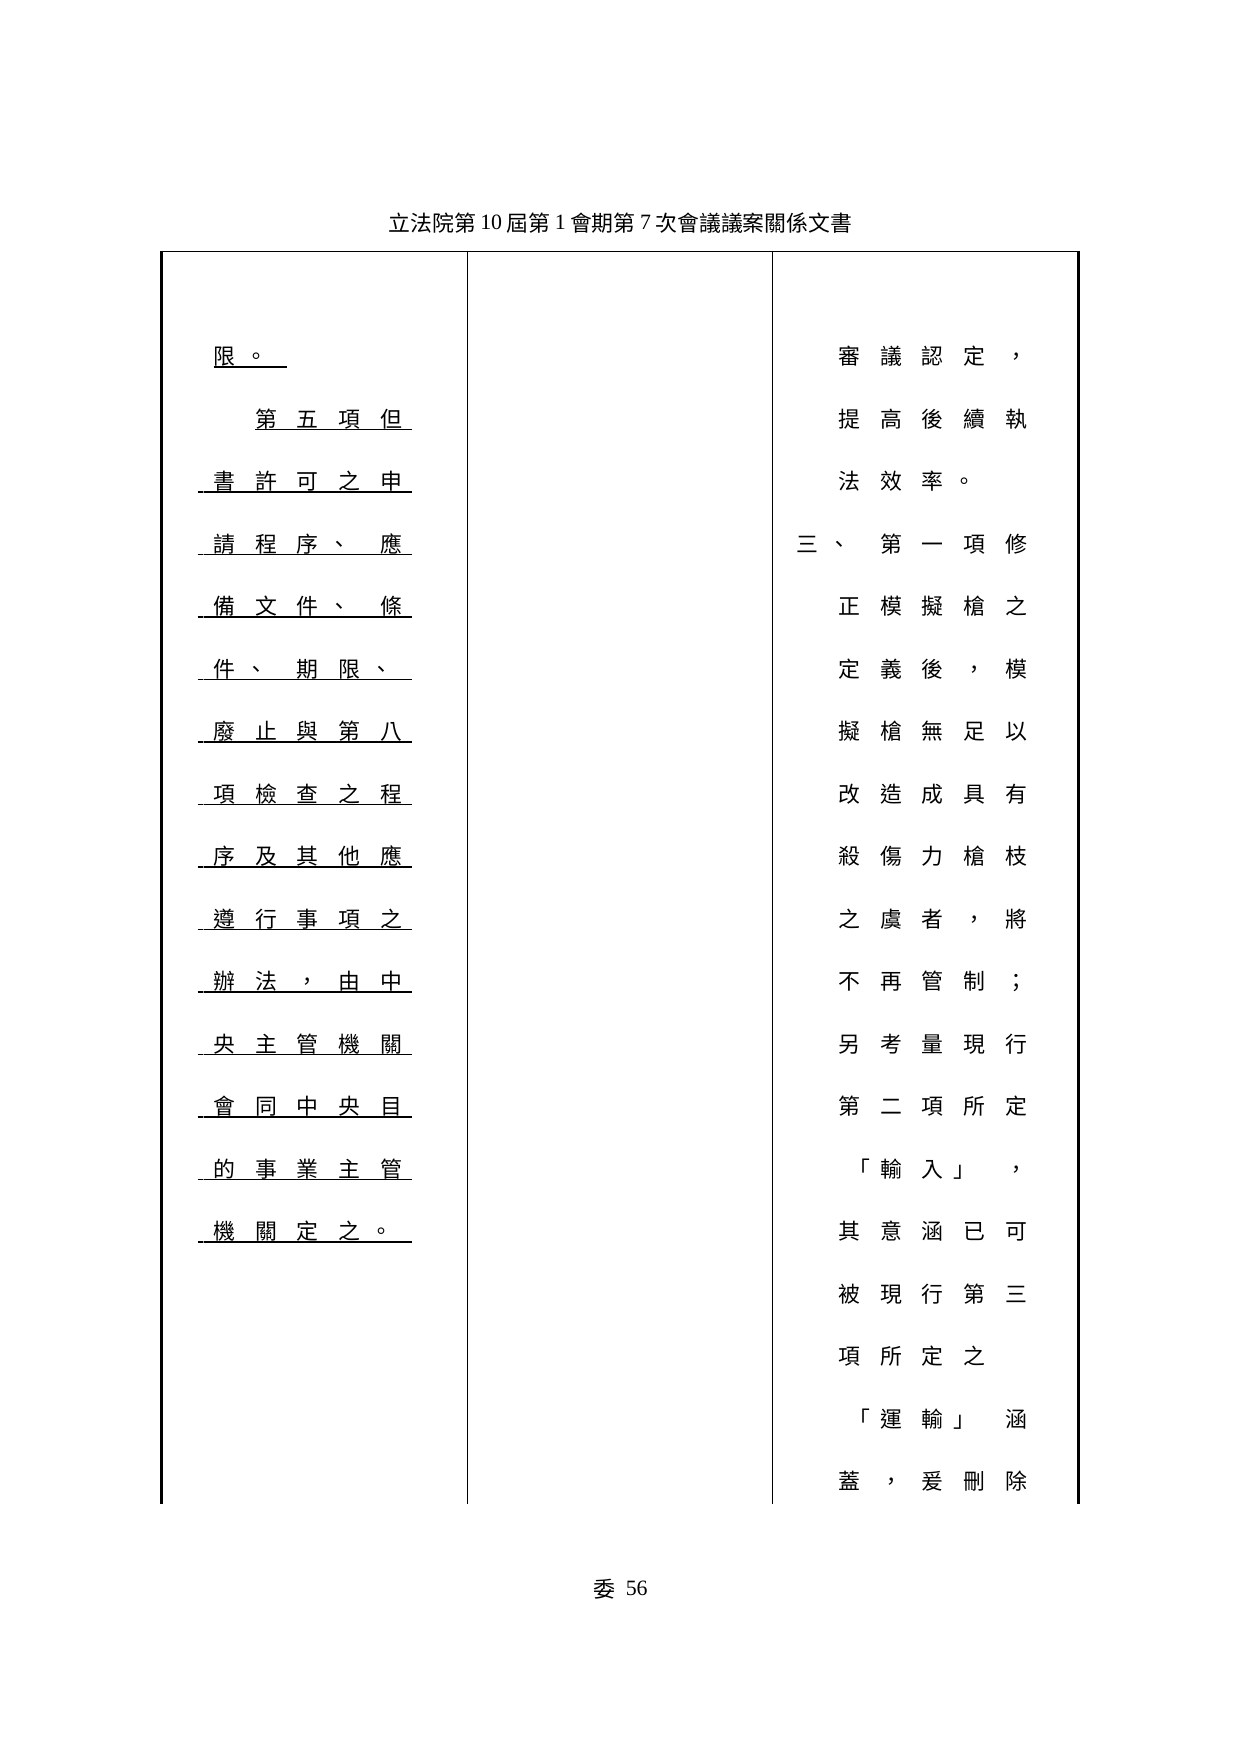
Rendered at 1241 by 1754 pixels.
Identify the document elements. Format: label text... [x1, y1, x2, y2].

table_cell 審議認定，提高後續執法效率。 三、第一項修正模擬槍之定義後，模擬槍無足以改造成具有殺傷力槍枝之虞者，將不再管制；另考量現行第二項所定「輸入」，其意涵已可被現行第三項所定之「運輸」涵蓋，爰刪除 [773, 252, 1077, 1504]
table_cell [468, 252, 772, 1504]
table_cell 限。 第五項但書許可之申請程序、應備文件、條件、期限、廢止與第八項檢查之程序及其他應遵行事項之辦法，由中央主管機關會同中央目的事業主管機關定之。 [163, 252, 467, 1504]
